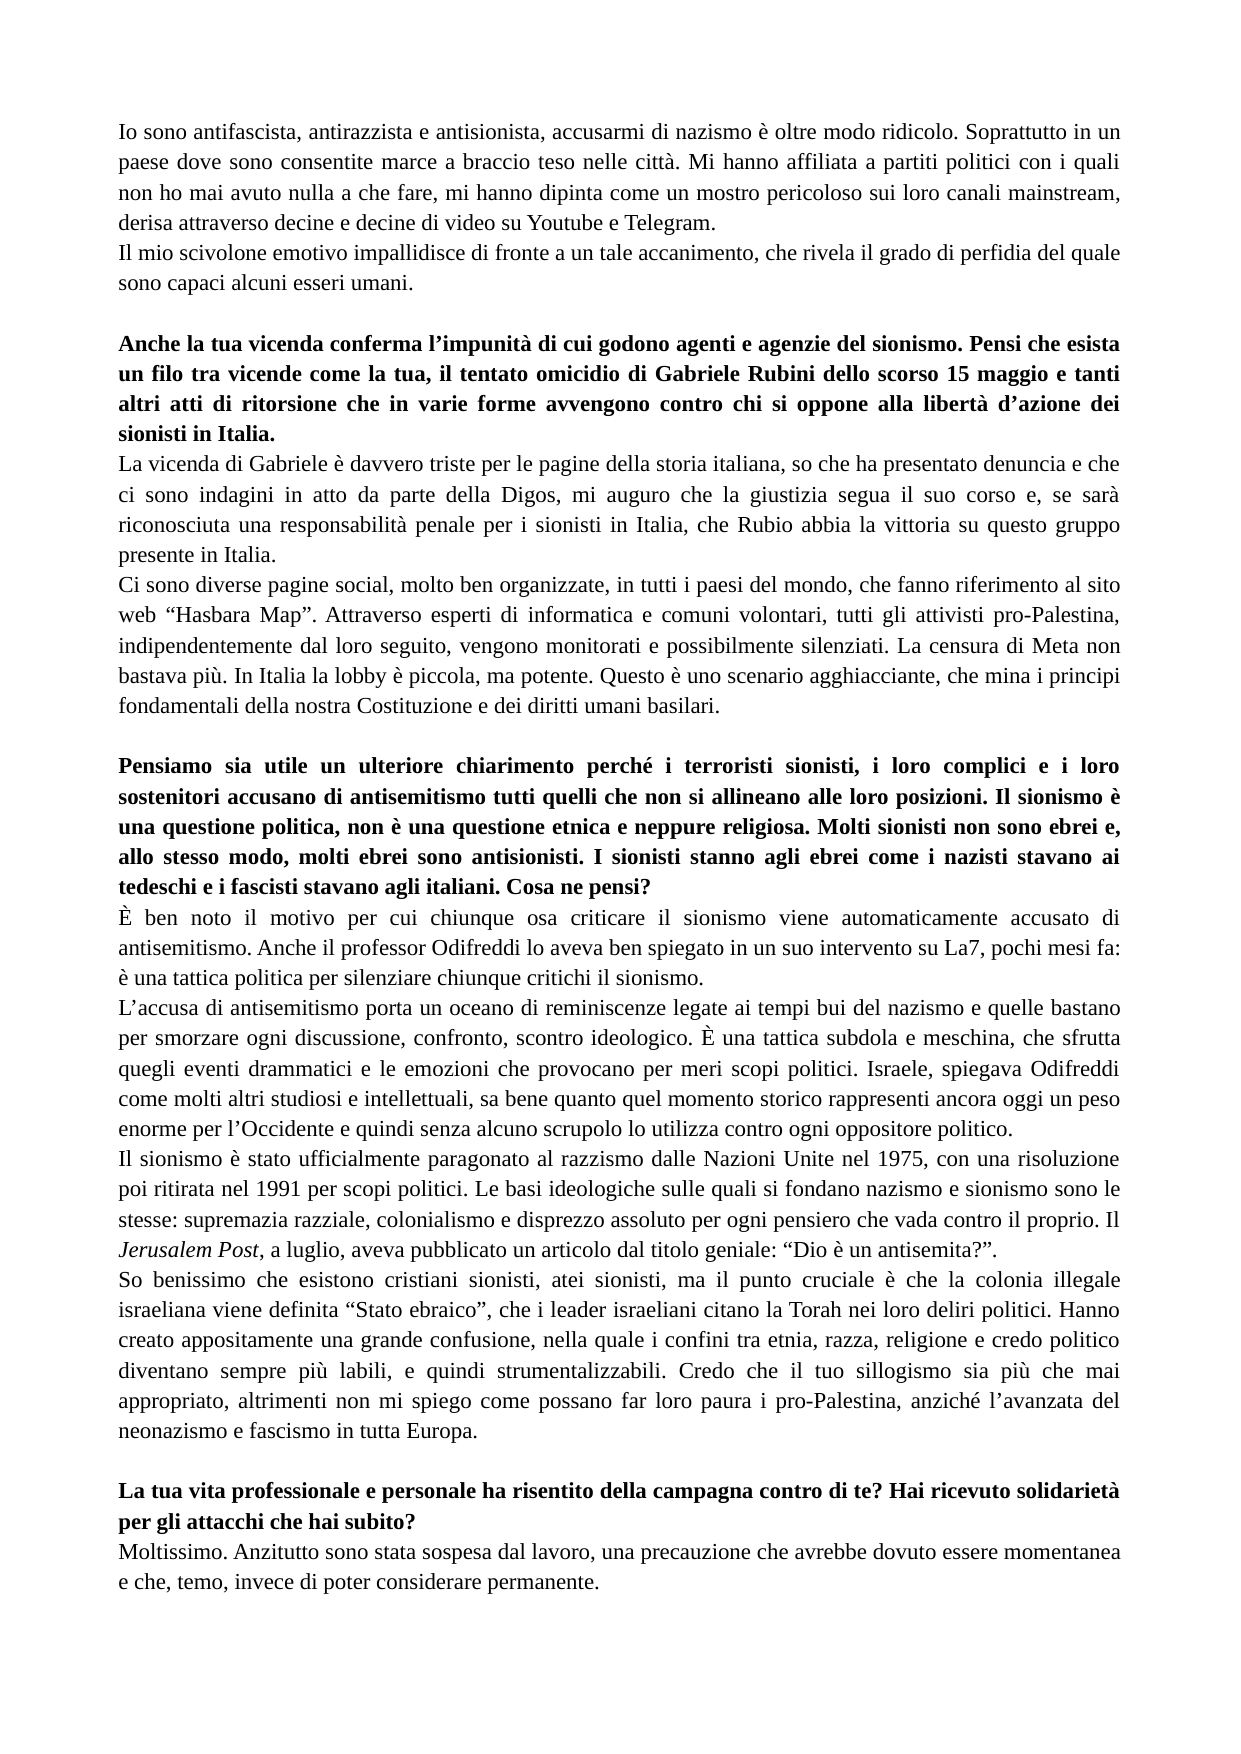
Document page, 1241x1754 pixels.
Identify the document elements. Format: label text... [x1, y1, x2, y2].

text Ci sono diverse pagine social, molto ben organizzate, in tutti i paesi del mondo, che fanno riferimento al sito web “Hasbara Map”. Attraverso esperti di informatica e comuni volontari, tutti gli attivisti pro-Palestina, indipendentemente dal loro seguito, vengono monitorati e possibilmente silenziati. La censura di Meta non bastava più. In Italia la lobby è piccola, ma potente. Questo è uno scenario agghiacciante, che mina i principi fondamentali della nostra Costituzione e dei diritti umani basilari. [118, 571, 1122, 718]
text Io sono antifascista, antirazzista e antisionista, accusarmi di nazismo è oltre modo ridicolo. Soprattutto in un paese dove sono consentite marce a braccio teso nelle città. Mi hanno affiliata a partiti politici con i quali non ho mai avuto nulla a che fare, mi hanno dipinta come un mostro pericoloso sui loro canali mainstream, derisa attraverso decine e decine di video su Youtube e Telegram. [118, 118, 1122, 235]
text Il sionismo è stato ufficialmente paragonato al razzismo dalle Nazioni Unite nel 1975, con una risoluzione poi ritirata nel 1991 per scopi politici. Le basi ideologiche sulle quali si fondano nazismo e sionismo sono le stesse: supremazia razziale, colonialismo e disprezzo assoluto per ogni pensiero che vada contro il proprio. Il Jerusalem Post, a luglio, aveva pubblicato un articolo dal titolo geniale: “Dio è un antisemita?”. [118, 1145, 1122, 1262]
text Anche la tua vicenda conferma l’impunità di cui godono agenti e agenzie del sionismo. Pensi che esista un filo tra vicende come la tua, il tentato omicidio di Gabriele Rubini dello scorso 15 maggio e tanti altri atti di ritorsione che in varie forme avvengono contro chi si oppone alla libertà d’azione dei sionisti in Italia. [118, 329, 1122, 447]
text Pensiamo sia utile un ulteriore chiarimento perché i terroristi sionisti, i loro complici e i loro sostenitori accusano di antisemitismo tutti quelli che non si allineano alle loro posizioni. Il sionismo è una questione politica, non è una questione etnica e neppure religiosa. Molti sionisti non sono ebrei e, allo stesso modo, molti ebrei sono antisionisti. I sionisti stanno agli ebrei come i nazisti stavano ai tedeschi e i fascisti stavano agli italiani. Cosa ne pensi? [118, 752, 1122, 900]
text Il mio scivolone emotivo impallidisce di fronte a un tale accanimento, che rivela il grado di perfidia del quale sono capaci alcuni esseri umani. [118, 239, 1122, 296]
text La tua vita professionale e personale ha risentito della campagna contro di te? Hai ricevuto solidarietà per gli attacchi che hai subito? [118, 1477, 1122, 1534]
text La vicenda di Gabriele è davvero triste per le pagine della storia italiana, so che ha presentato denuncia e che ci sono indagini in atto da parte della Digos, mi auguro che la giustizia segua il suo corso e, se sarà riconosciuta una responsabilità penale per i sionisti in Italia, che Rubio abbia la vittoria su questo gruppo presente in Italia. [118, 450, 1122, 567]
text L’accusa di antisemitismo porta un oceano di reminiscenze legate ai tempi bui del nazismo e quelle bastano per smorzare ogni discussione, confronto, scontro ideologico. È una tattica subdola e meschina, che sfrutta quegli eventi drammatici e le emozioni che provocano per meri scopi politici. Israele, spiegava Odifreddi come molti altri studiosi e intellettuali, sa bene quanto quel momento storico rappresenti ancora oggi un peso enorme per l’Occidente e quindi senza alcuno scrupolo lo utilizza contro ogni oppositore politico. [118, 994, 1122, 1141]
text Moltissimo. Anzitutto sono stata sospesa dal lavoro, una precauzione che avrebbe dovuto essere momentanea e che, temo, invece di poter considerare permanente. [118, 1538, 1122, 1594]
text È ben noto il motivo per cui chiunque osa criticare il sionismo viene automaticamente accusato di antisemitismo. Anche il professor Odifreddi lo aveva ben spiegato in un suo intervento su La7, pochi mesi fa: è una tattica politica per silenziare chiunque critichi il sionismo. [118, 903, 1122, 990]
text So benissimo che esistono cristiani sionisti, atei sionisti, ma il punto cruciale è che la colonia illegale israeliana viene definita “Stato ebraico”, che i leader israeliani citano la Torah nei loro deliri politici. Hanno creato appositamente una grande confusione, nella quale i confini tra etnia, razza, religione e credo politico diventano sempre più labili, e quindi strumentalizzabili. Credo che il tuo sillogismo sia più che mai appropriato, altrimenti non mi spiego come possano far loro paura i pro-Palestina, anziché l’avanzata del neonazismo e fascismo in tutta Europa. [118, 1266, 1122, 1443]
